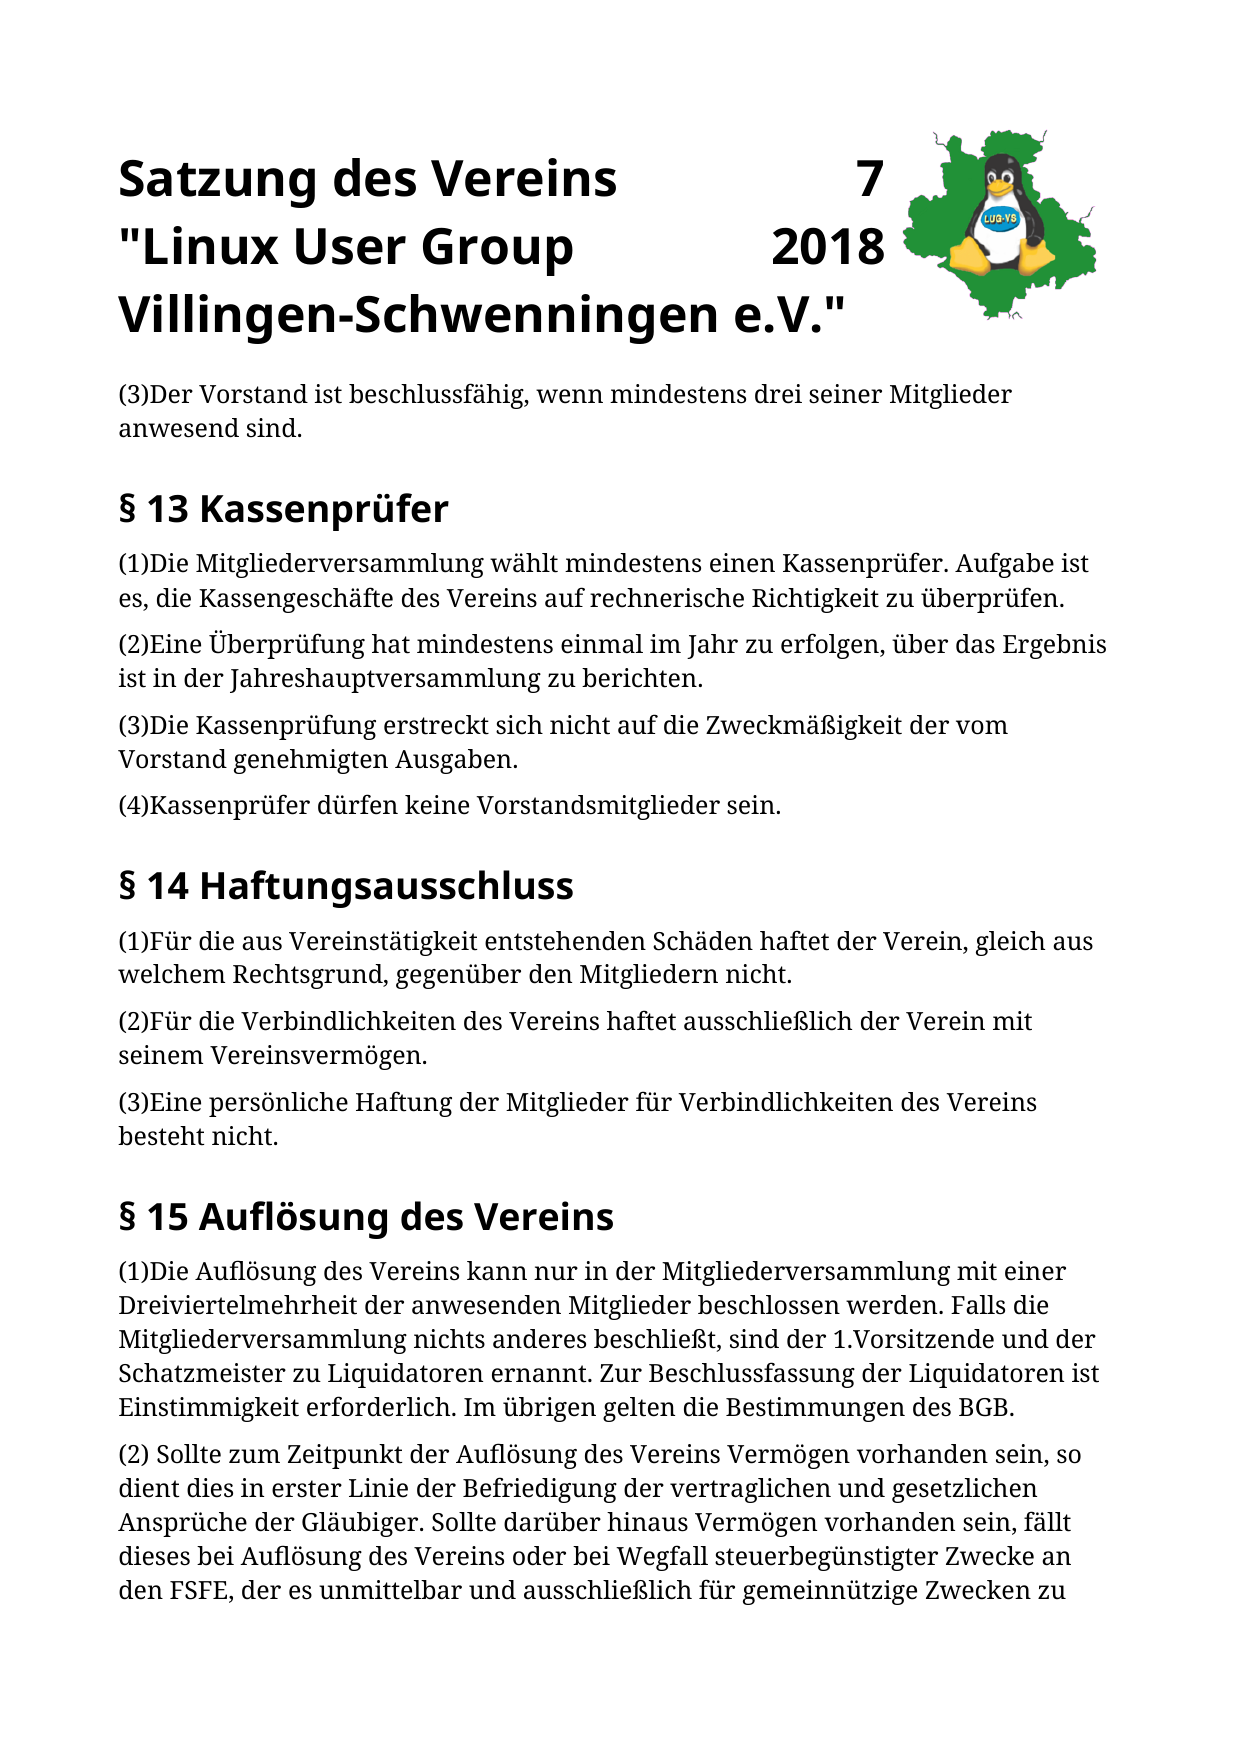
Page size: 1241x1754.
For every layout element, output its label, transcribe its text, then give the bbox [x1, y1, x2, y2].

subtitle § 14 Haftungsausschluss [118, 859, 1122, 911]
subtitle § 13 Kassenprüfer [118, 483, 1122, 534]
text (4)Kassenprüfer dürfen keine Vorstandsmitglieder sein. [118, 788, 1122, 822]
text (1)Für die aus Vereinstätigkeit entstehenden Schäden haftet der Verein, gleich aus welchem Rechtsgrund, gegenüber den Mitgliedern nicht. [118, 923, 1122, 991]
text (1)Die Mitgliederversammlung wählt mindestens einen Kassenprüfer. Aufgabe ist es, die Kassengeschäfte des Vereins auf rechnerische Richtigkeit zu überprüfen. [118, 546, 1122, 614]
text (2) Sollte zum Zeitpunkt der Auflösung des Vereins Vermögen vorhanden sein, so dient dies in erster Linie der Befriedigung der vertraglichen und gesetzlichen Ansprüche der Gläubiger. Sollte darüber hinaus Vermögen vorhanden sein, fällt dieses bei Auflösung des Vereins oder bei Wegfall steuerbegünstigter Zwecke an den FSFE, der es unmittelbar und ausschließlich für gemeinnützige Zwecken zu [118, 1436, 1122, 1607]
picture [897, 124, 1102, 321]
text (2)Eine Überprüfung hat mindestens einmal im Jahr zu erfolgen, über das Ergebnis ist in der Jahreshauptversammlung zu berichten. [118, 627, 1122, 695]
text (3)Eine persönliche Haftung der Mitglieder für Verbindlichkeiten des Vereins besteht nicht. [118, 1084, 1122, 1152]
text (3)Die Kassenprüfung erstreckt sich nicht auf die Zweckmäßigkeit der vom Vorstand genehmigten Ausgaben. [118, 707, 1122, 776]
text (2)Für die Verbindlichkeiten des Vereins haftet ausschließlich der Verein mit seinem Vereinsvermögen. [118, 1004, 1122, 1072]
text (3)Der Vorstand ist beschlussfähig, wenn mindestens drei seiner Mitglieder anwesend sind. [118, 377, 1122, 445]
subtitle § 15 Auflösung des Vereins [118, 1190, 1122, 1241]
text (1)Die Auflösung des Vereins kann nur in der Mitgliederversammlung mit einer Dreiviertelmehrheit der anwesenden Mitglieder beschlossen werden. Falls die Mitgliederversammlung nichts anderes beschließt, sind der 1.Vorsitzende und der Schatzmeister zu Liquidatoren ernannt. Zur Beschlussfassung der Liquidatoren ist Einstimmigkeit erforderlich. Im übrigen gelten die Bestimmungen des BGB. [118, 1253, 1122, 1424]
